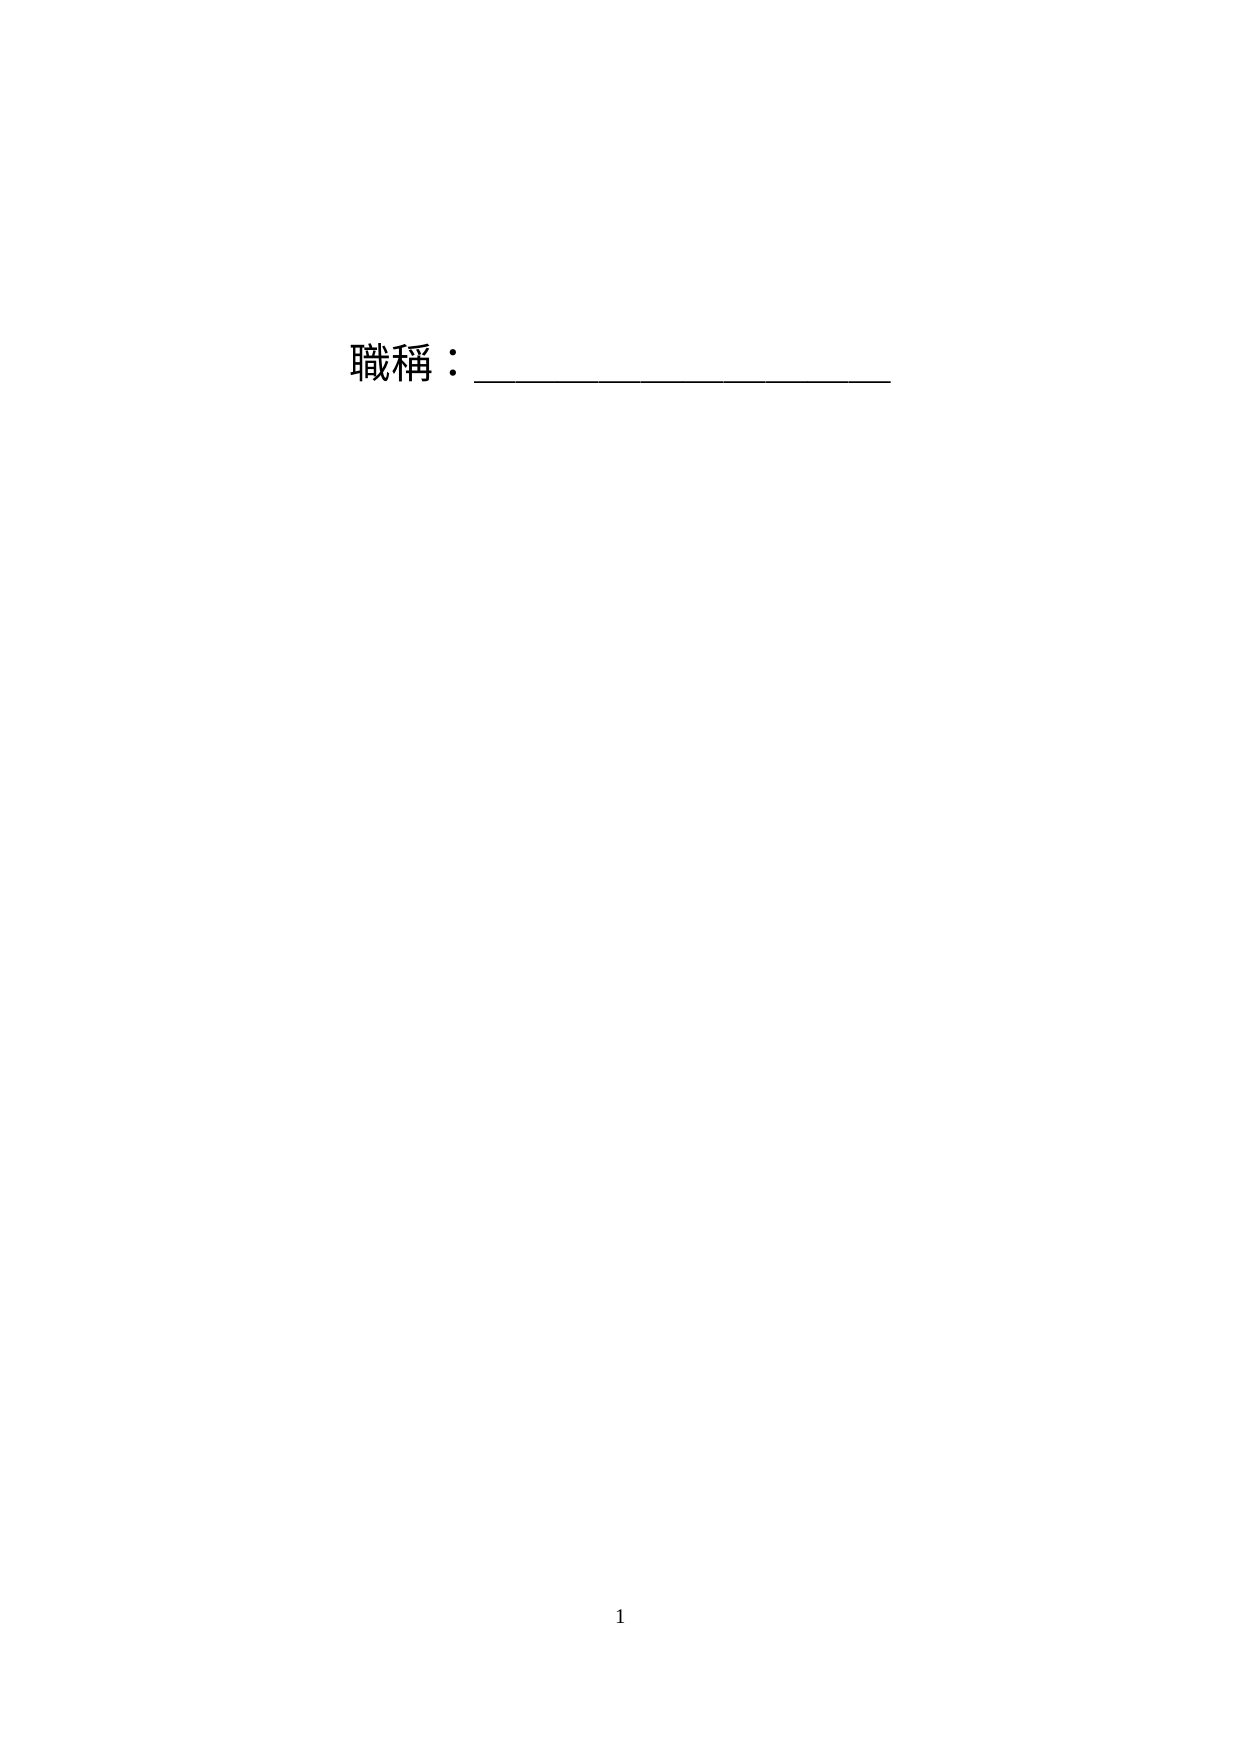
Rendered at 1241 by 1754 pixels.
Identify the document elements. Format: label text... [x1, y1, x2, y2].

text 職稱：＿＿＿＿＿＿＿＿＿＿ [118, 330, 1122, 390]
